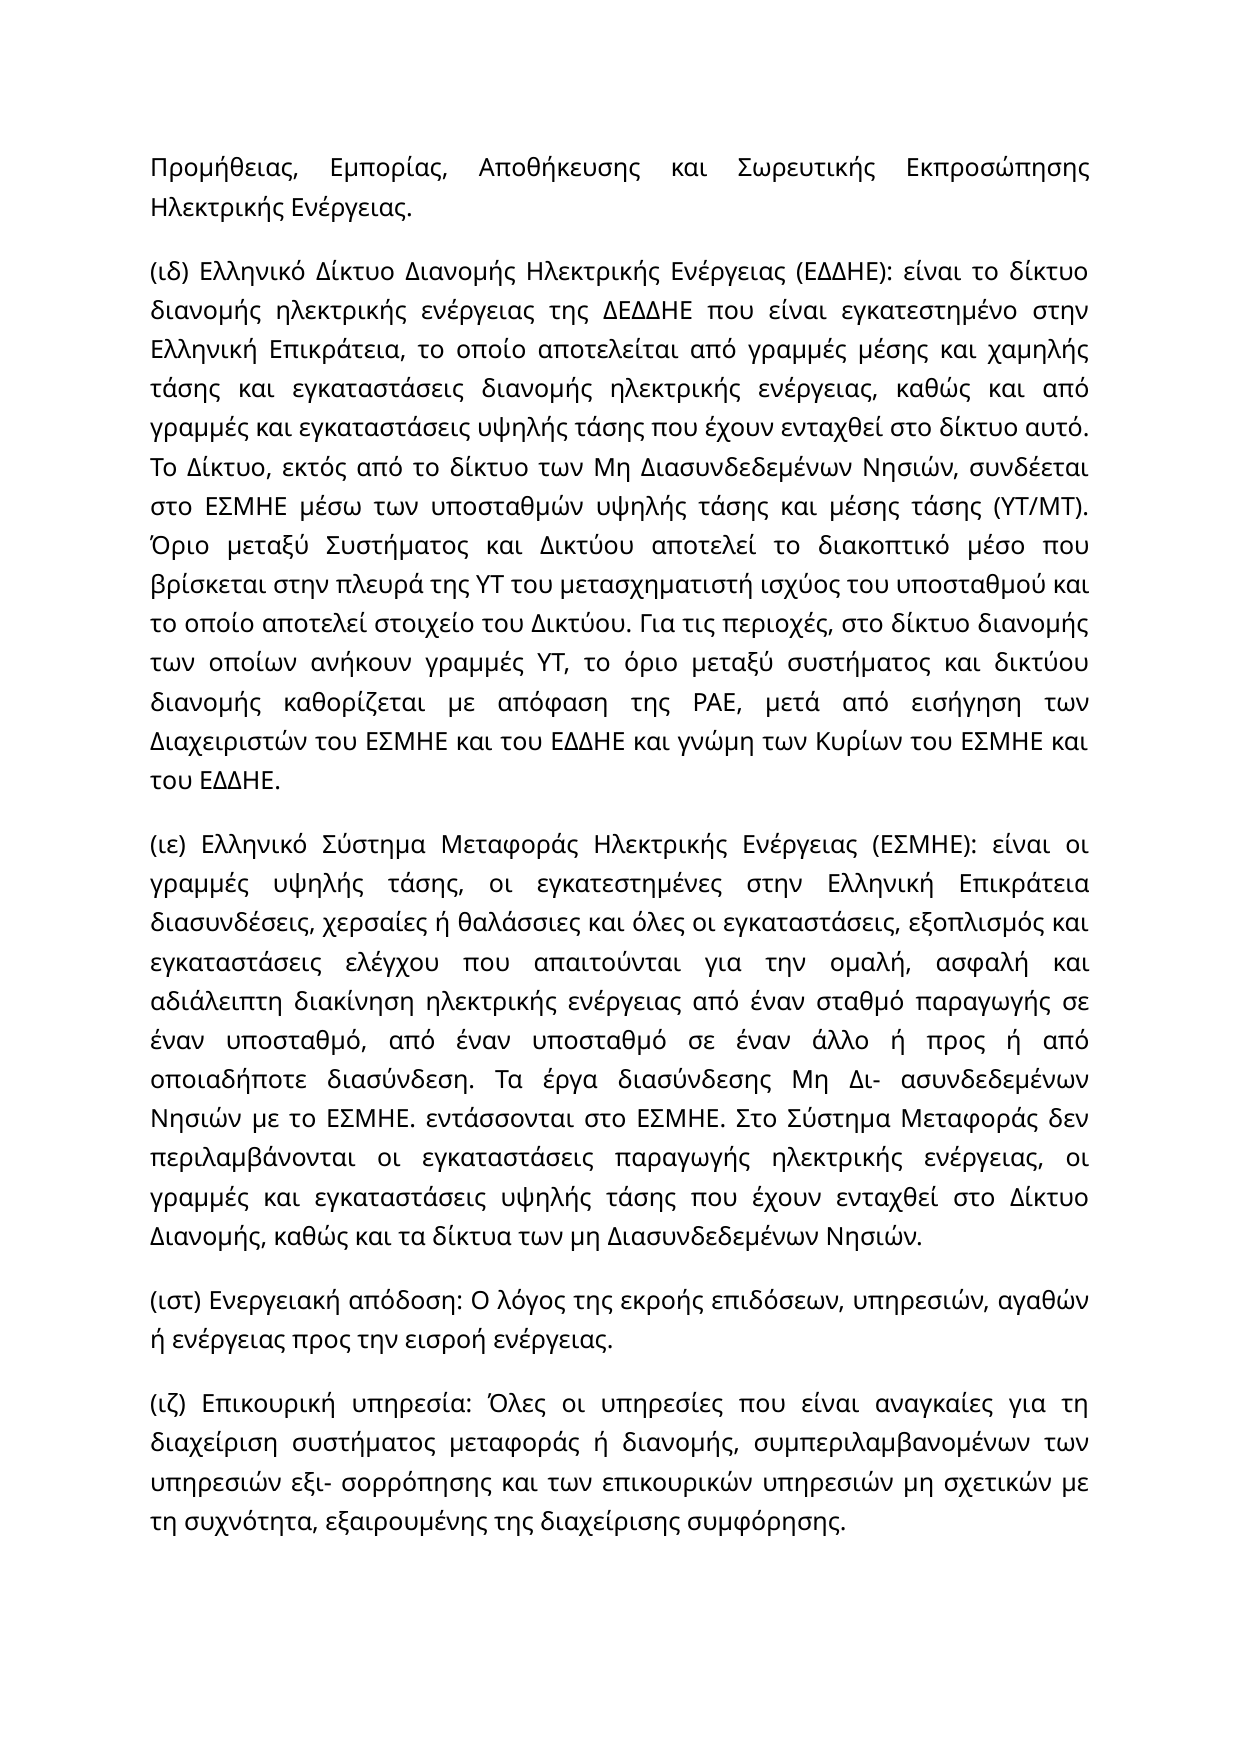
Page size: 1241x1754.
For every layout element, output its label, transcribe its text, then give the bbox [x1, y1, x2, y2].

text (ιζ) Επικουρική υπηρεσία: Όλες οι υπηρεσίες που είναι αναγκαίες για τη διαχείριση συστήματος μεταφοράς ή διανομής, συμπεριλαμβανομένων των υπηρεσιών εξι- σορρόπησης και των επικουρικών υπηρεσιών μη σχετικών με τη συχνότητα, εξαιρουμένης της διαχείρισης συμφόρησης. [150, 1386, 1090, 1537]
text (ιστ) Ενεργειακή απόδοση: Ο λόγος της εκροής επιδόσεων, υπηρεσιών, αγαθών ή ενέργειας προς την εισροή ενέργειας. [150, 1282, 1090, 1356]
text (ιδ) Ελληνικό Δίκτυο Διανομής Ηλεκτρικής Ενέργειας (ΕΔΔΗΕ): είναι το δίκτυο διανομής ηλεκτρικής ενέργειας της ΔΕΔΔΗΕ που είναι εγκατεστημένο στην Ελληνική Επικράτεια, το οποίο αποτελείται από γραμμές μέσης και χαμηλής τάσης και εγκαταστάσεις διανομής ηλεκτρικής ενέργειας, καθώς και από γραμμές και εγκαταστάσεις υψηλής τάσης που έχουν ενταχθεί στο δίκτυο αυτό. Το Δίκτυο, εκτός από το δίκτυο των Μη Διασυνδεδεμένων Νησιών, συνδέεται στο ΕΣΜΗΕ μέσω των υποσταθμών υψηλής τάσης και μέσης τάσης (ΥΤ/ΜΤ). Όριο μεταξύ Συστήματος και Δικτύου αποτελεί το διακοπτικό μέσο που βρίσκεται στην πλευρά της ΥΤ του μετασχηματιστή ισχύος του υποσταθμού και το οποίο αποτελεί στοιχείο του Δικτύου. Για τις περιοχές, στο δίκτυο διανομής των οποίων ανήκουν γραμμές ΥΤ, το όριο μεταξύ συστήματος και δικτύου διανομής καθορίζεται με απόφαση της ΡΑΕ, μετά από εισήγηση των Διαχειριστών του ΕΣΜΗΕ και του ΕΔΔΗΕ και γνώμη των Κυρίων του ΕΣΜΗΕ και του ΕΔΔΗΕ. [150, 253, 1090, 797]
text (ιε) Ελληνικό Σύστημα Μεταφοράς Ηλεκτρικής Ενέργειας (ΕΣΜΗΕ): είναι οι γραμμές υψηλής τάσης, οι εγκατεστημένες στην Ελληνική Επικράτεια διασυνδέσεις, χερσαίες ή θαλάσσιες και όλες οι εγκαταστάσεις, εξοπλισμός και εγκαταστάσεις ελέγχου που απαιτούνται για την ομαλή, ασφαλή και αδιάλειπτη διακίνηση ηλεκτρικής ενέργειας από έναν σταθμό παραγωγής σε έναν υποσταθμό, από έναν υποσταθμό σε έναν άλλο ή προς ή από οποιαδήποτε διασύνδεση. Τα έργα διασύνδεσης Μη Δι- ασυνδεδεμένων Νησιών με το ΕΣΜΗΕ. εντάσσονται στο ΕΣΜΗΕ. Στο Σύστημα Μεταφοράς δεν περιλαμβάνονται οι εγκαταστάσεις παραγωγής ηλεκτρικής ενέργειας, οι γραμμές και εγκαταστάσεις υψηλής τάσης που έχουν ενταχθεί στο Δίκτυο Διανομής, καθώς και τα δίκτυα των μη Διασυνδεδεμένων Νησιών. [150, 827, 1090, 1252]
text Προμήθειας, Εμπορίας, Αποθήκευσης και Σωρευτικής Εκπροσώπησης Ηλεκτρικής Ενέργειας. [150, 150, 1090, 223]
